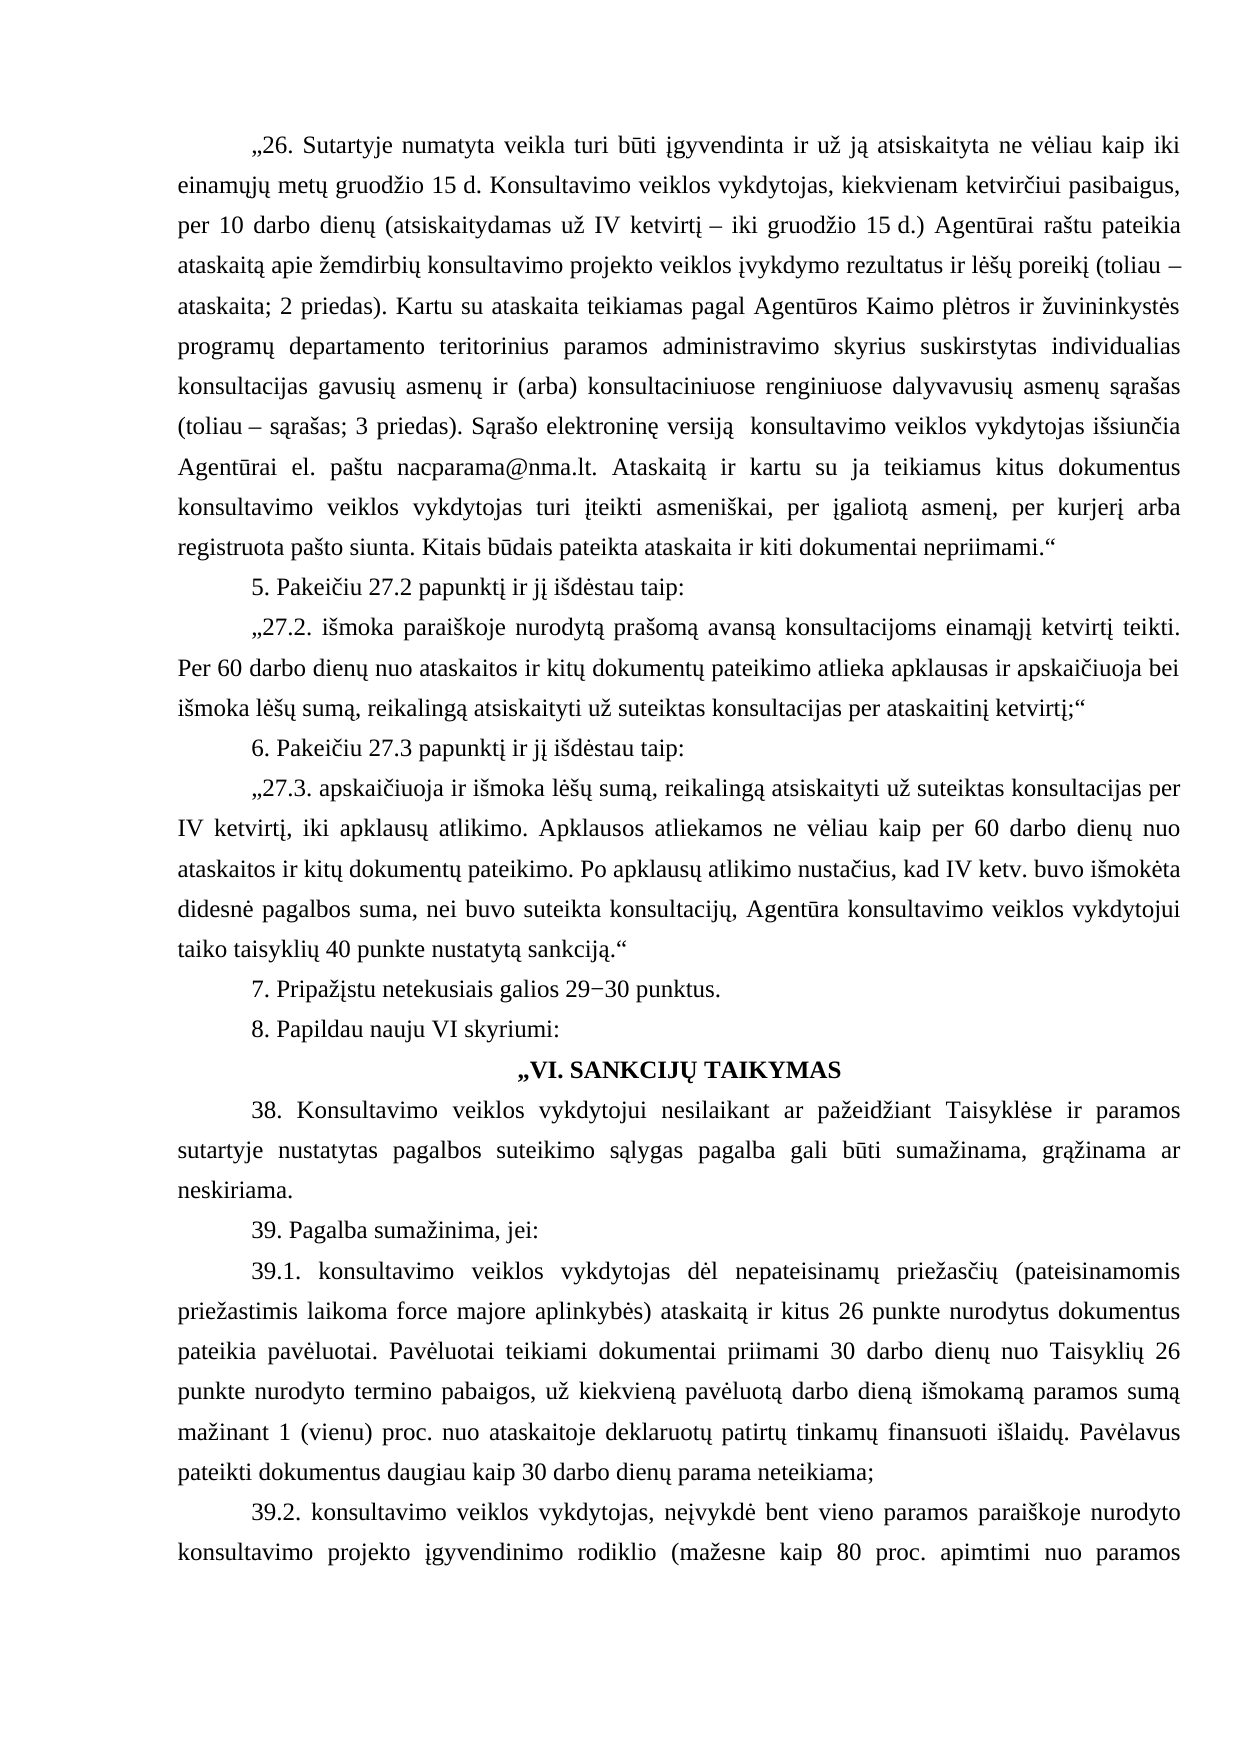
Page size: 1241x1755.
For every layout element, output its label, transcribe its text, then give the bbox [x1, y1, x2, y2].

text „VI. SANKCIJŲ TAIKYMAS [177, 1055, 1181, 1083]
text 8. Papildau nauju VI skyriumi: [251, 1014, 1181, 1043]
text 7. Pripažįstu netekusiais galios 29−30 punktus. [251, 974, 1181, 1003]
text „27.2. išmoka paraiškoje nurodytą prašomą avansą konsultacijoms einamąjį ketvirtį teikti. Per 60 darbo dienų nuo ataskaitos ir kitų dokumentų pateikimo atlieka apklausas ir apskaičiuoja bei išmoka lėšų sumą, reikalingą atsiskaityti už suteiktas konsultacijas per ataskaitinį ketvirtį;“ [177, 612, 1181, 722]
text 38. Konsultavimo veiklos vykdytojui nesilaikant ar pažeidžiant Taisyklėse ir paramos sutartyje nustatytas pagalbos suteikimo sąlygas pagalba gali būti sumažinama, grąžinama ar neskiriama. [177, 1095, 1181, 1204]
text 39. Pagalba sumažinima, jei: [177, 1216, 1181, 1244]
text 39.1. konsultavimo veiklos vykdytojas dėl nepateisinamų priežasčių (pateisinamomis priežastimis laikoma force majore aplinkybės) ataskaitą ir kitus 26 punkte nurodytus dokumentus pateikia pavėluotai. Pavėluotai teikiami dokumentai priimami 30 darbo dienų nuo Taisyklių 26 punkte nurodyto termino pabaigos, už kiekvieną pavėluotą darbo dieną išmokamą paramos sumą mažinant 1 (vienu) proc. nuo ataskaitoje deklaruotų patirtų tinkamų finansuoti išlaidų. Pavėlavus pateikti dokumentus daugiau kaip 30 darbo dienų parama neteikiama; [177, 1256, 1181, 1486]
text „26. Sutartyje numatyta veikla turi būti įgyvendinta ir už ją atsiskaityta ne vėliau kaip iki einamųjų metų gruodžio 15 d. Konsultavimo veiklos vykdytojas, kiekvienam ketvirčiui pasibaigus, per 10 darbo dienų (atsiskaitydamas už IV ketvirtį – iki gruodžio 15 d.) Agentūrai raštu pateikia ataskaitą apie žemdirbių konsultavimo projekto veiklos įvykdymo rezultatus ir lėšų poreikį (toliau – ataskaita; 2 priedas). Kartu su ataskaita teikiamas pagal Agentūros Kaimo plėtros ir žuvininkystės programų departamento teritorinius paramos administravimo skyrius suskirstytas individualias konsultacijas gavusių asmenų ir (arba) konsultaciniuose renginiuose dalyvavusių asmenų sąrašas (toliau – sąrašas; 3 priedas). Sąrašo elektroninę versiją konsultavimo veiklos vykdytojas išsiunčia Agentūrai el. paštu nacparama@nma.lt. Ataskaitą ir kartu su ja teikiamus kitus dokumentus konsultavimo veiklos vykdytojas turi įteikti asmeniškai, per įgaliotą asmenį, per kurjerį arba registruota pašto siunta. Kitais būdais pateikta ataskaita ir kiti dokumentai nepriimami.“ [177, 130, 1181, 561]
text 5. Pakeičiu 27.2 papunktį ir jį išdėstau taip: [251, 572, 1181, 601]
text 6. Pakeičiu 27.3 papunktį ir jį išdėstau taip: [251, 733, 1181, 762]
text 39.2. konsultavimo veiklos vykdytojas, neįvykdė bent vieno paramos paraiškoje nurodyto konsultavimo projekto įgyvendinimo rodiklio (mažesne kaip 80 proc. apimtimi nuo paramos [177, 1497, 1181, 1566]
text „27.3. apskaičiuoja ir išmoka lėšų sumą, reikalingą atsiskaityti už suteiktas konsultacijas per IV ketvirtį, iki apklausų atlikimo. Apklausos atliekamos ne vėliau kaip per 60 darbo dienų nuo ataskaitos ir kitų dokumentų pateikimo. Po apklausų atlikimo nustačius, kad IV ketv. buvo išmokėta didesnė pagalbos suma, nei buvo suteikta konsultacijų, Agentūra konsultavimo veiklos vykdytojui taiko taisyklių 40 punkte nustatytą sankciją.“ [177, 773, 1181, 963]
